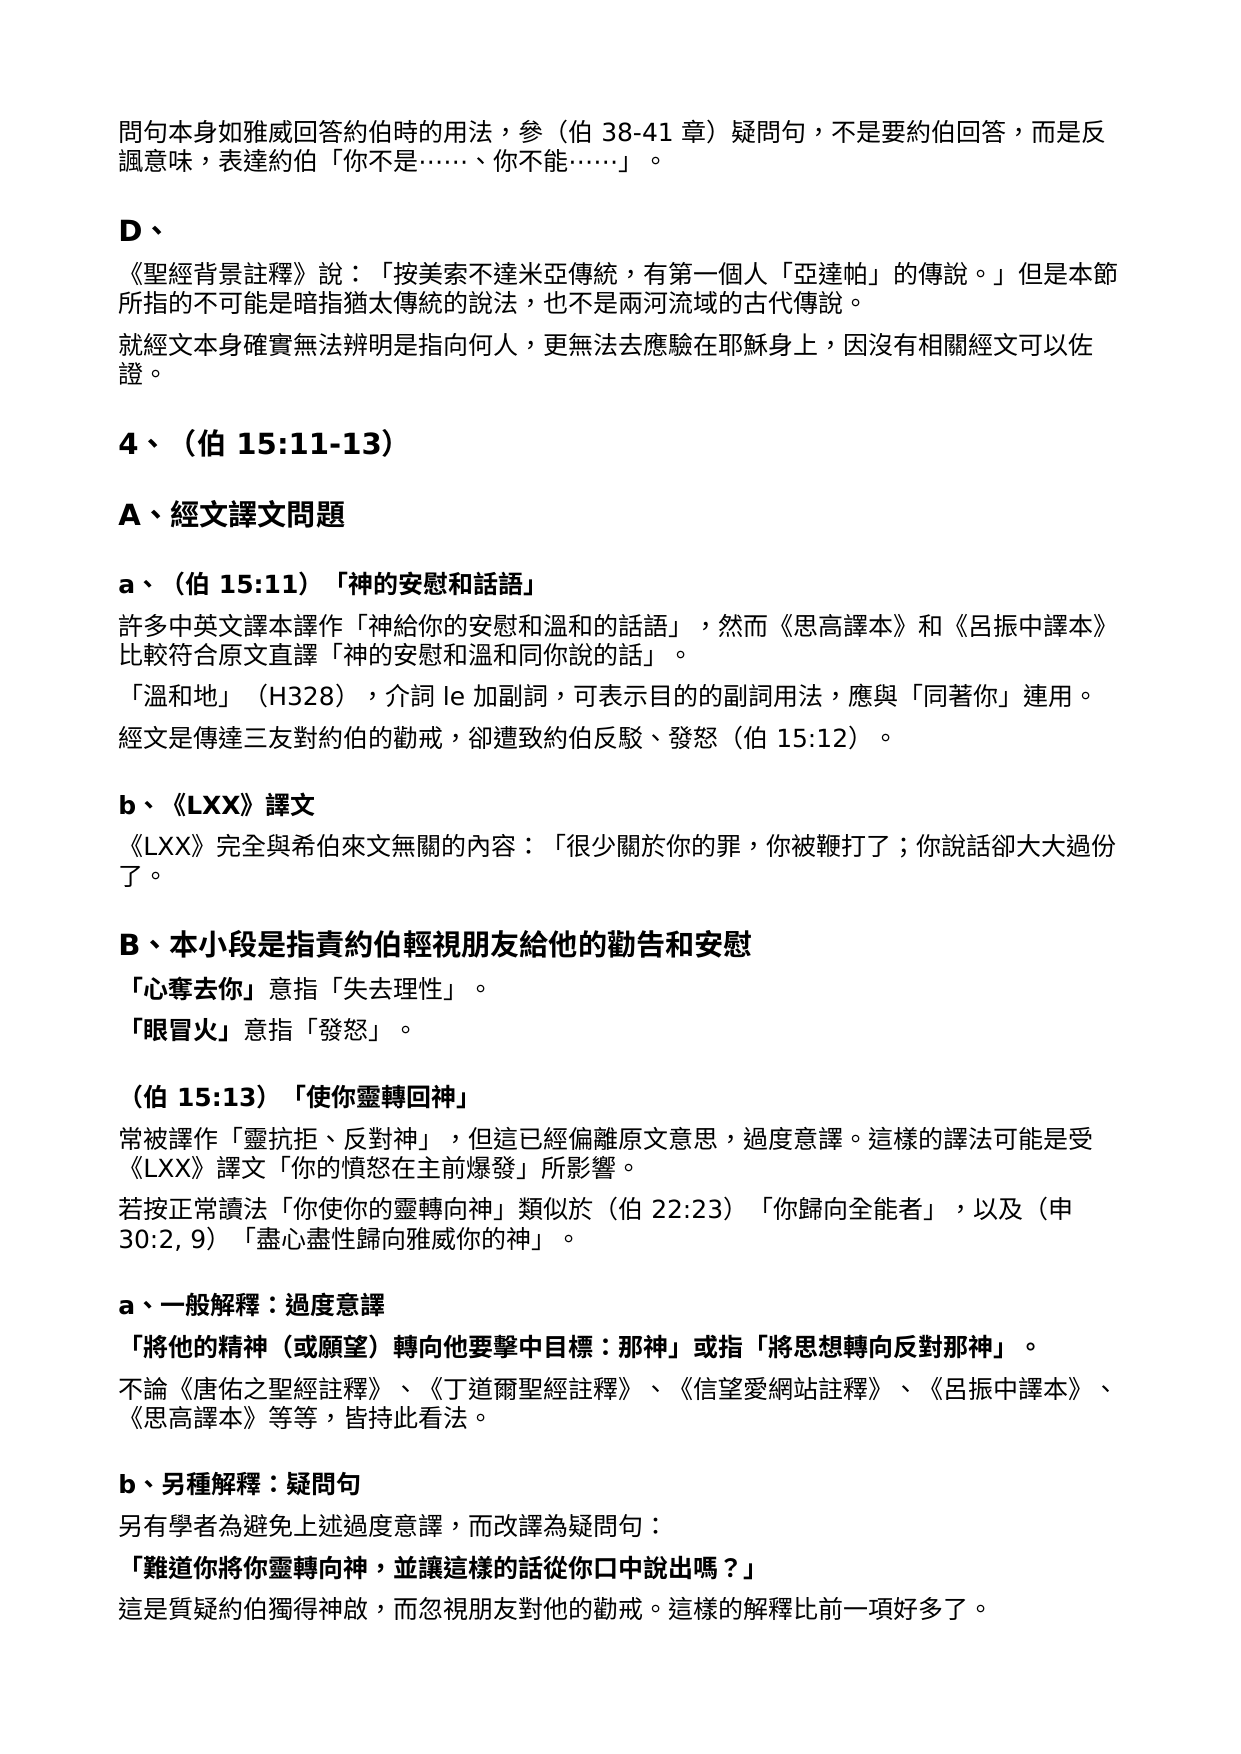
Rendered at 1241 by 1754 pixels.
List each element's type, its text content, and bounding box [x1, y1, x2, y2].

text 另有學者為避免上述過度意譯，而改譯為疑問句： [118, 1512, 1122, 1541]
text 經文是傳達三友對約伯的勸戒，卻遭致約伯反駁、發怒（伯 15:12）。 [118, 724, 1122, 753]
subtitle b、《LXX》譯文 [118, 791, 1122, 820]
subtitle b、另種解釋：疑問句 [118, 1471, 1122, 1500]
text 這是質疑約伯獨得神啟，而忽視朋友對他的勸戒。這樣的解釋比前一項好多了。 [118, 1596, 1122, 1625]
subtitle B、本小段是指責約伯輕視朋友給他的勸告和安慰 [118, 928, 1122, 962]
subtitle a、（伯 15:11）「神的安慰和話語」 [118, 570, 1122, 599]
subtitle a、一般解釋：過度意譯 [118, 1291, 1122, 1321]
subtitle A、經文譯文問題 [118, 498, 1122, 532]
text 問句本身如雅威回答約伯時的用法，參（伯 38-41 章）疑問句，不是要約伯回答，而是反諷意味，表達約伯「你不是⋯⋯、你不能⋯⋯」。 [118, 118, 1122, 176]
text 「溫和地」（H328），介詞 le 加副詞，可表示目的的副詞用法，應與「同著你」連用。 [118, 682, 1122, 712]
text 「眼冒火」意指「發怒」。 [118, 1016, 1122, 1046]
text 《聖經背景註釋》說：「按美索不達米亞傳統，有第一個人「亞達帕」的傳說。」但是本節所指的不可能是暗指猶太傳統的說法，也不是兩河流域的古代傳說。 [118, 260, 1122, 319]
text 許多中英文譯本譯作「神給你的安慰和溫和的話語」，然而《思高譯本》和《呂振中譯本》比較符合原文直譯「神的安慰和溫和同你說的話」。 [118, 612, 1122, 670]
text 「將他的精神（或願望）轉向他要擊中目標：那神」或指「將思想轉向反對那神」。 [118, 1333, 1122, 1362]
text 就經文本身確實無法辨明是指向何人，更無法去應驗在耶穌身上，因沒有相關經文可以佐證。 [118, 331, 1122, 389]
subtitle 4、（伯 15:11-13） [118, 427, 1122, 461]
text 常被譯作「靈抗拒、反對神」，但這已經偏離原文意思，過度意譯。這樣的譯法可能是受《LXX》譯文「你的憤怒在主前爆發」所影響。 [118, 1125, 1122, 1183]
subtitle D、 [118, 214, 1122, 248]
text 若按正常讀法「你使你的靈轉向神」類似於（伯 22:23）「你歸向全能者」，以及（申 30:2, 9）「盡心盡性歸向雅威你的神」。 [118, 1196, 1122, 1254]
text 《LXX》完全與希伯來文無關的內容：「很少關於你的罪，你被鞭打了；你說話卻大大過份了。 [118, 832, 1122, 891]
text 不論《唐佑之聖經註釋》、《丁道爾聖經註釋》、《信望愛網站註釋》、《呂振中譯本》、《思高譯本》等等，皆持此看法。 [118, 1375, 1122, 1433]
subtitle （伯 15:13）「使你靈轉回神」 [118, 1083, 1122, 1112]
text 「心奪去你」意指「失去理性」。 [118, 975, 1122, 1004]
text 「難道你將你靈轉向神，並讓這樣的話從你口中說出嗎？」 [118, 1554, 1122, 1583]
